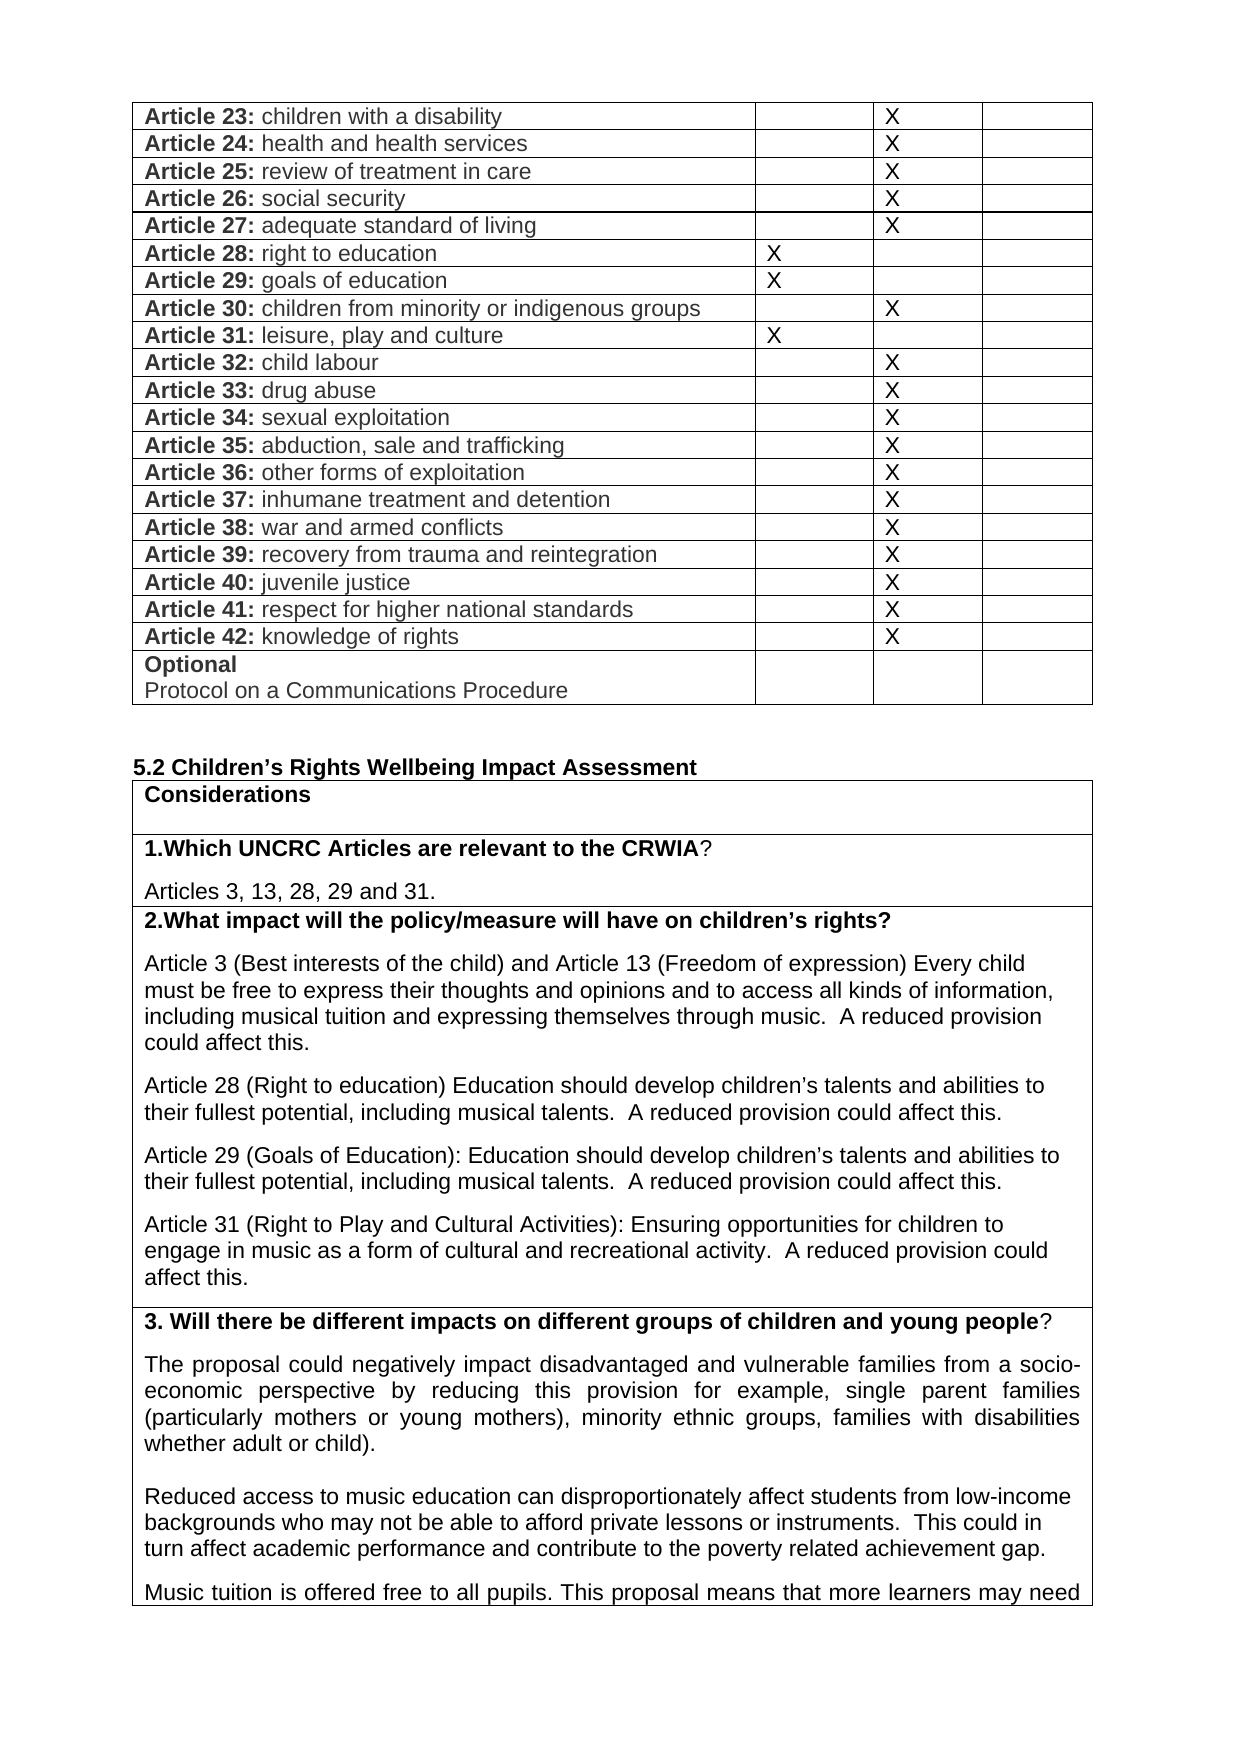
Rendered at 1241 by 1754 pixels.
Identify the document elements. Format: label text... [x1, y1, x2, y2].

table_cell Article 38: war and armed conflicts [133, 514, 755, 540]
table_cell Article 33: drug abuse [133, 377, 755, 403]
table_cell [756, 158, 873, 184]
table_cell [756, 213, 873, 239]
table_cell X [874, 569, 982, 595]
table_cell [756, 295, 873, 321]
table_cell [874, 240, 982, 266]
table_cell X [874, 486, 982, 513]
table_cell Article 30: children from minority or indigenous groups [133, 295, 755, 321]
table_cell X [874, 349, 982, 376]
table_cell Article 35: abduction, sale and trafficking [133, 432, 755, 458]
table_cell Article 25: review of treatment in care [133, 158, 755, 184]
table_cell [756, 651, 873, 703]
table_cell [983, 213, 1092, 239]
table_cell X [874, 541, 982, 567]
table_cell Article 39: recovery from trauma and reintegration [133, 541, 755, 567]
table_cell 2.What impact will the policy/measure will have on children’s rights? Article 3 (Best interests of the child) and Article 13 (Freedom of expression) Every child must be free to express their thoughts and opinions and to access all kinds of information, including musical tuition and expressing themselves through music. A reduced provision could affect this. Article 28 (Right to education) Education should develop children’s talents and abilities to their fullest potential, including musical talents. A reduced provision could affect this. Article 29 (Goals of Education): Education should develop children’s talents and abilities to their fullest potential, including musical talents. A reduced provision could affect this. Article 31 (Right to Play and Cultural Activities): Ensuring opportunities for children to engage in music as a form of cultural and recreational activity. A reduced provision could affect this. [133, 907, 1092, 1307]
table_cell X [874, 404, 982, 431]
table_cell [983, 541, 1092, 567]
table_cell Article 37: inhumane treatment and detention [133, 486, 755, 513]
table_cell [983, 486, 1092, 513]
table_cell [756, 459, 873, 485]
table_cell [756, 541, 873, 567]
table_cell [756, 596, 873, 622]
table_cell Article 26: social security [133, 185, 755, 211]
table_cell [983, 459, 1092, 485]
table_cell Article 29: goals of education [133, 267, 755, 293]
table_cell [983, 651, 1092, 703]
table_cell Article 32: child labour [133, 349, 755, 376]
table_cell Article 34: sexual exploitation [133, 404, 755, 431]
table_cell Article 40: juvenile justice [133, 569, 755, 595]
table_cell [756, 569, 873, 595]
table_cell X [756, 322, 873, 348]
table_cell X [874, 596, 982, 622]
table_cell [756, 514, 873, 540]
table_cell 1.Which UNCRC Articles are relevant to the CRWIA? Articles 3, 13, 28, 29 and 31. [133, 835, 1092, 906]
table_cell [756, 404, 873, 431]
table_cell [756, 432, 873, 458]
subtitle 5.2 Children’s Rights Wellbeing Impact Assessment [133, 754, 1093, 780]
table_cell X [874, 377, 982, 403]
table_cell X [874, 185, 982, 211]
table_cell [983, 623, 1092, 650]
table_cell [874, 267, 982, 293]
table_cell X [874, 213, 982, 239]
table_cell X [756, 267, 873, 293]
table_cell [756, 103, 873, 129]
table_cell [983, 240, 1092, 266]
table_cell Article 36: other forms of exploitation [133, 459, 755, 485]
table_cell [756, 349, 873, 376]
table_cell [756, 185, 873, 211]
table_cell Article 41: respect for higher national standards [133, 596, 755, 622]
table_cell [756, 623, 873, 650]
table_cell X [874, 459, 982, 485]
table_cell 3. Will there be different impacts on different groups of children and young people? The proposal could negatively impact disadvantaged and vulnerable families from a socio-economic perspective by reducing this provision for example, single parent families (particularly mothers or young mothers), minority ethnic groups, families with disabilities whether adult or child). Reduced access to music education can disproportionately affect students from low-income backgrounds who may not be able to afford private lessons or instruments. This could in turn affect academic performance and contribute to the poverty related achievement gap. Music tuition is offered free to all pupils. This proposal means that more learners may need [133, 1308, 1092, 1605]
table_cell [874, 322, 982, 348]
table_cell [756, 377, 873, 403]
table_cell X [756, 240, 873, 266]
table_cell X [874, 432, 982, 458]
table_cell [983, 569, 1092, 595]
table_cell Article 23: children with a disability [133, 103, 755, 129]
table_cell [983, 514, 1092, 540]
table_cell X [874, 158, 982, 184]
table_cell [756, 130, 873, 157]
table_cell X [874, 623, 982, 650]
table_cell [983, 404, 1092, 431]
table_cell [983, 432, 1092, 458]
table_cell Article 31: leisure, play and culture [133, 322, 755, 348]
table_cell X [874, 295, 982, 321]
table_cell [983, 322, 1092, 348]
table_cell Article 27: adequate standard of living [133, 213, 755, 239]
table_cell X [874, 514, 982, 540]
table_cell Article 28: right to education [133, 240, 755, 266]
table_cell [983, 267, 1092, 293]
table_cell [756, 486, 873, 513]
table_cell [983, 130, 1092, 157]
table_cell [983, 596, 1092, 622]
table_cell [983, 103, 1092, 129]
table_cell [983, 349, 1092, 376]
table_header Considerations [133, 781, 1092, 834]
table_cell Optional Protocol on a Communications Procedure [133, 651, 755, 703]
table_cell [983, 185, 1092, 211]
table_cell X [874, 130, 982, 157]
table_cell X [874, 103, 982, 129]
table_cell [983, 295, 1092, 321]
table_cell [983, 377, 1092, 403]
table_cell [983, 158, 1092, 184]
table_cell [874, 651, 982, 703]
table_cell Article 24: health and health services [133, 130, 755, 157]
